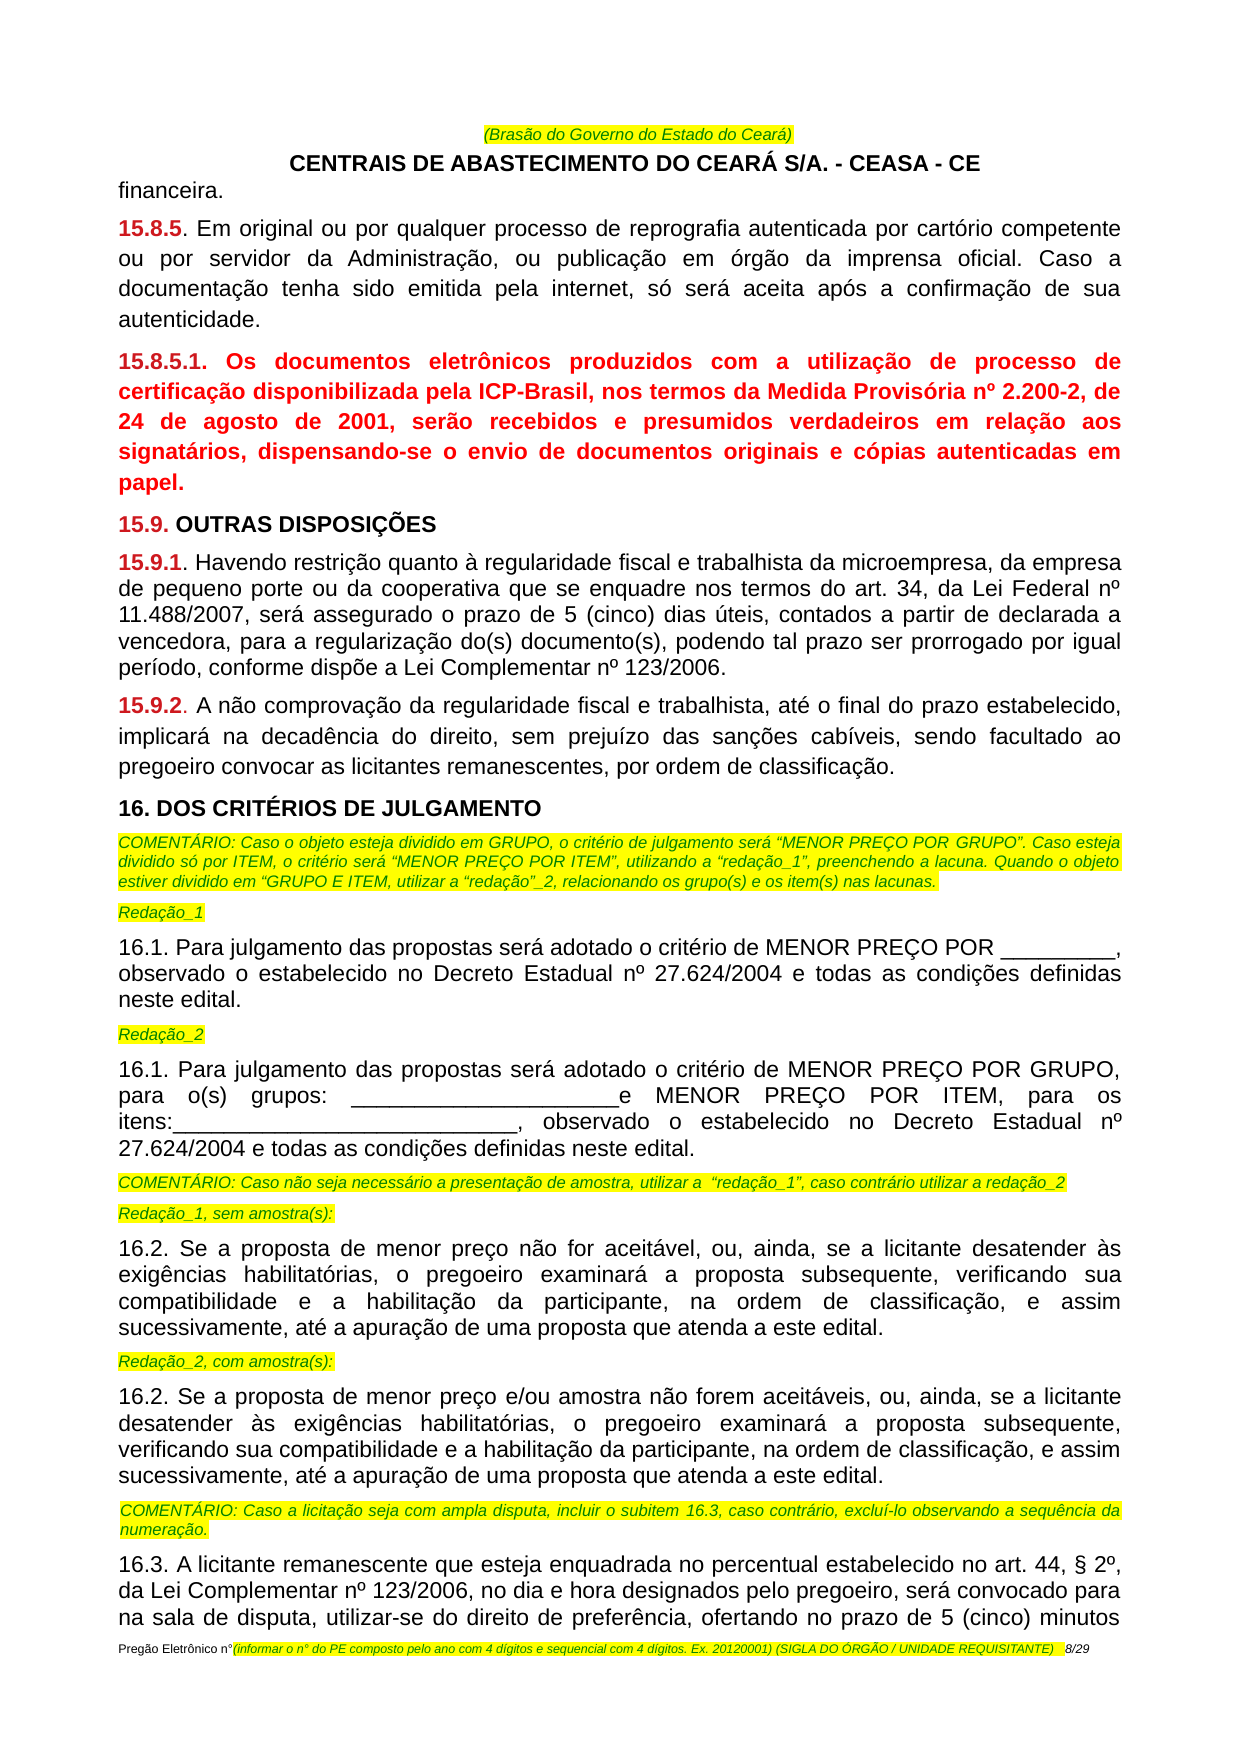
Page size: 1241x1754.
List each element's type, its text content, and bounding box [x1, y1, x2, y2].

text 16.1. Para julgamento das propostas será adotado o critério de MENOR PREÇO POR _________, observado o estabelecido no Decreto Estadual nº 27.624/2004 e todas as condições definidas neste edital. [118, 933, 1122, 1013]
text Redação_1, sem amostra(s): [118, 1204, 1122, 1223]
text COMENTÁRIO: Caso a licitação seja com ampla disputa, incluir o subitem 16.3, caso contrário, excluí-lo observando a sequência da numeração. [120, 1501, 1122, 1539]
text 15.8.5.1. Os documentos eletrônicos produzidos com a utilização de processo de certificação disponibilizada pela ICP-Brasil, nos termos da Medida Provisória nº 2.200-2, de 24 de agosto de 2001, serão recebidos e presumidos verdadeiros em relação aos signatários, dispensando-se o envio de documentos originais e cópias autenticadas em papel. [118, 348, 1122, 495]
text Redação_1 [118, 902, 1122, 922]
text 15.9.2. A não comprovação da regularidade fiscal e trabalhista, até o final do prazo estabelecido, implicará na decadência do direito, sem prejuízo das sanções cabíveis, sendo facultado ao pregoeiro convocar as licitantes remanescentes, por ordem de classificação. [118, 692, 1122, 779]
text 16.3. A licitante remanescente que esteja enquadrada no percentual estabelecido no art. 44, § 2º, da Lei Complementar nº 123/2006, no dia e hora designados pelo pregoeiro, será convocado para na sala de disputa, utilizar-se do direito de preferência, ofertando no prazo de 5 (cinco) minutos [118, 1551, 1122, 1630]
text COMENTÁRIO: Caso não seja necessário a presentação de amostra, utilizar a “redação_1”, caso contrário utilizar a redação_2 [118, 1173, 1122, 1192]
text financeira. [118, 177, 1122, 203]
text Redação_2, com amostra(s): [118, 1352, 1122, 1371]
text 15.9.1. Havendo restrição quanto à regularidade fiscal e trabalhista da microempresa, da empresa de pequeno porte ou da cooperativa que se enquadre nos termos do art. 34, da Lei Federal nº 11.488/2007, será assegurado o prazo de 5 (cinco) dias úteis, contados a partir de declarada a vencedora, para a regularização do(s) documento(s), podendo tal prazo ser prorrogado por igual período, conforme dispõe a Lei Complementar nº 123/2006. [118, 549, 1122, 681]
text 15.8.5. Em original ou por qualquer processo de reprografia autenticada por cartório competente ou por servidor da Administração, ou publicação em órgão da imprensa oficial. Caso a documentação tenha sido emitida pela internet, só será aceita após a confirmação de sua autenticidade. [118, 215, 1122, 332]
text COMENTÁRIO: Caso o objeto esteja dividido em GRUPO, o critério de julgamento será “MENOR PREÇO POR GRUPO”. Caso esteja dividido só por ITEM, o critério será “MENOR PREÇO POR ITEM”, utilizando a “redação_1”, preenchendo a lacuna. Quando o objeto estiver dividido em “GRUPO E ITEM, utilizar a “redação”_2, relacionando os grupo(s) e os item(s) nas lacunas. [118, 833, 1122, 891]
text 16.2. Se a proposta de menor preço não for aceitável, ou, ainda, se a licitante desatender às exigências habilitatórias, o pregoeiro examinará a proposta subsequente, verificando sua compatibilidade e a habilitação da participante, na ordem de classificação, e assim sucessivamente, até a apuração de uma proposta que atenda a este edital. [118, 1235, 1122, 1340]
text 15.9. OUTRAS DISPOSIÇÕES [118, 511, 1122, 537]
text 16.1. Para julgamento das propostas será adotado o critério de MENOR PREÇO POR GRUPO, para o(s) grupos: _____________________e MENOR PREÇO POR ITEM, para os itens:___________________________, observado o estabelecido no Decreto Estadual nº 27.624/2004 e todas as condições definidas neste edital. [118, 1056, 1122, 1161]
text Redação_2 [118, 1024, 1122, 1044]
text 16.2. Se a proposta de menor preço e/ou amostra não forem aceitáveis, ou, ainda, se a licitante desatender às exigências habilitatórias, o pregoeiro examinará a proposta subsequente, verificando sua compatibilidade e a habilitação da participante, na ordem de classificação, e assim sucessivamente, até a apuração de uma proposta que atenda a este edital. [118, 1383, 1122, 1489]
text 16. DOS CRITÉRIOS DE JULGAMENTO [118, 795, 1122, 821]
